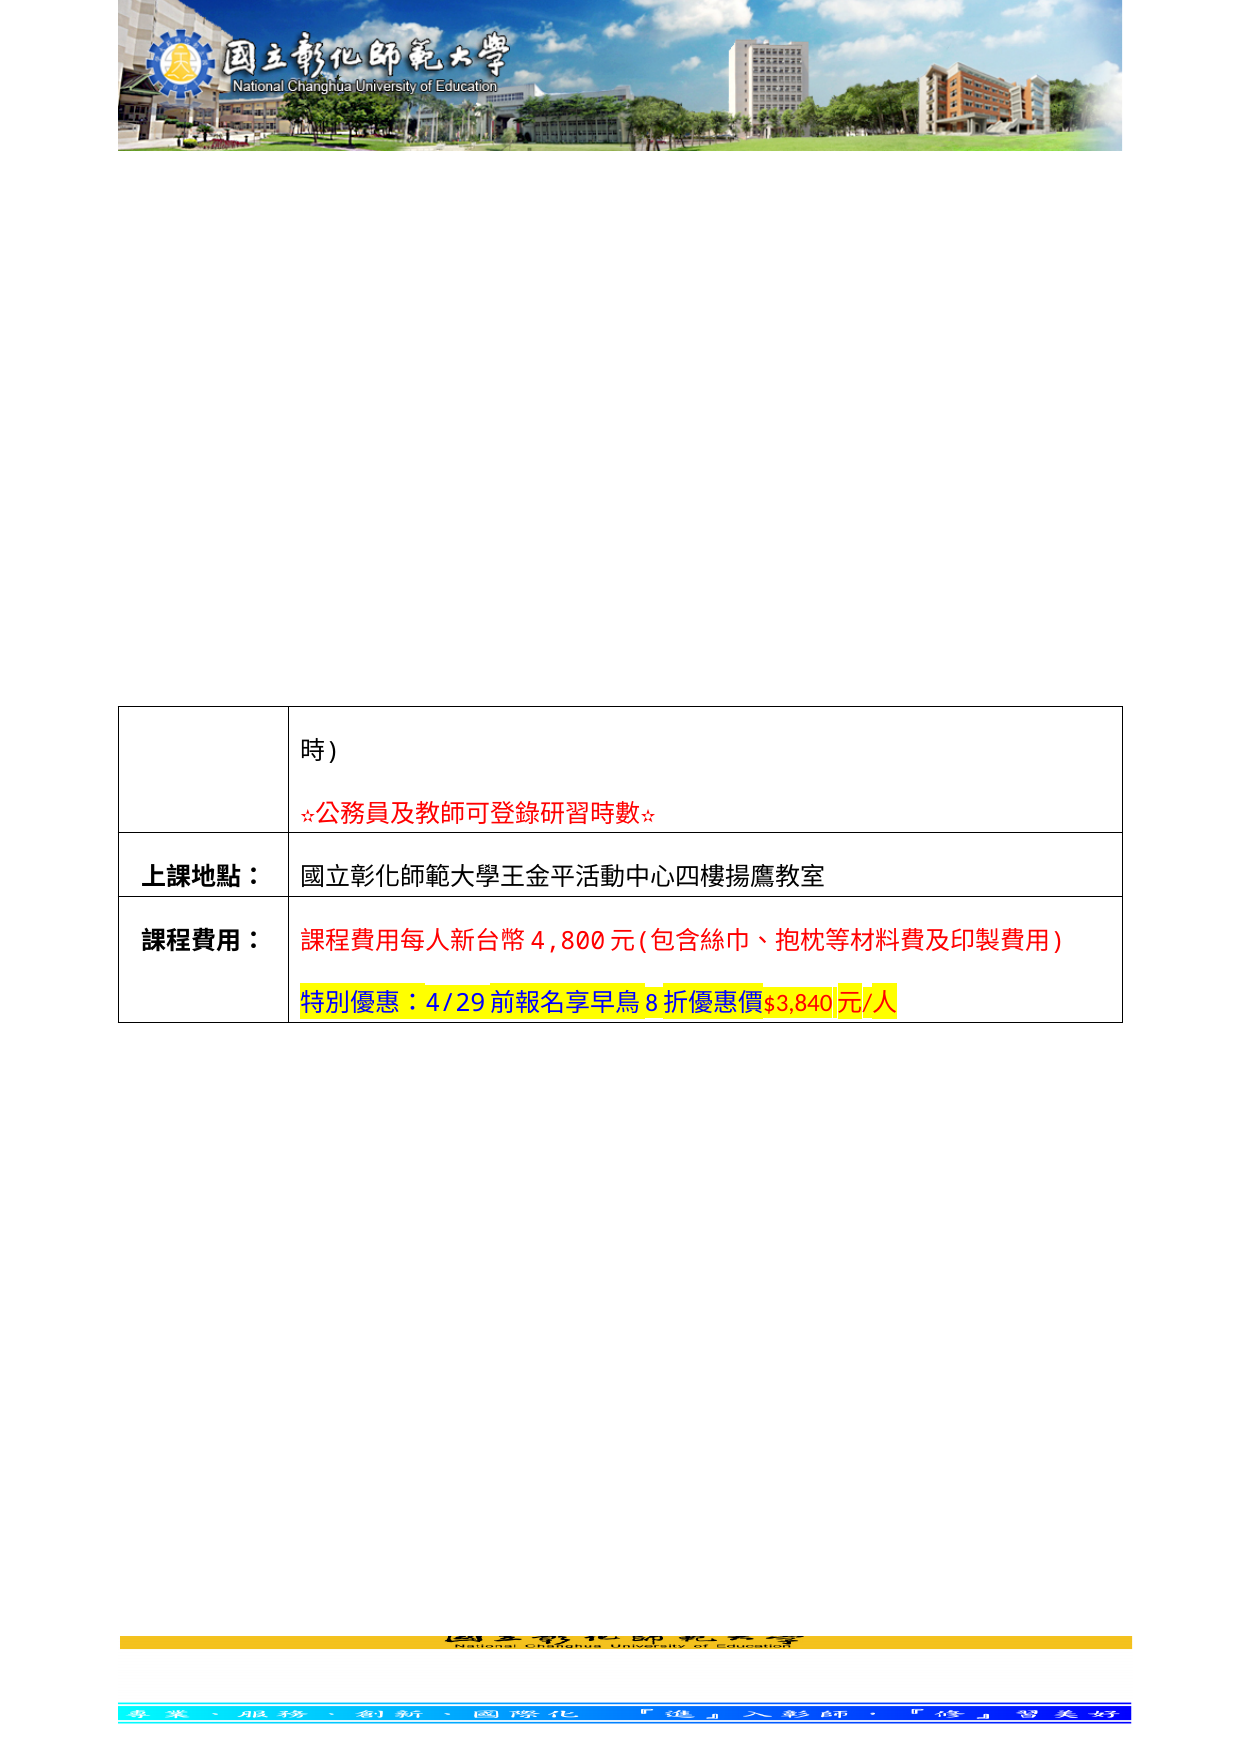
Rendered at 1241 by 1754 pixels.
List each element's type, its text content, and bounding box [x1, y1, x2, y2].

table_cell 國立彰化師範大學王金平活動中心四樓揚鷹教室 [289, 833, 1122, 896]
table_cell 課程費用每人新台幣4,800元(包含絲巾、抱枕等材料費及印製費用) 特別優惠：4/29前報名享早鳥8折優惠價$3,840元/人 [289, 897, 1122, 1022]
table_cell 上課地點： [119, 833, 288, 896]
table_cell 課程費用： [119, 897, 288, 1022]
table_cell [119, 707, 288, 832]
table_cell 時) ✫公務員及教師可登錄研習時數✫ [289, 707, 1122, 832]
